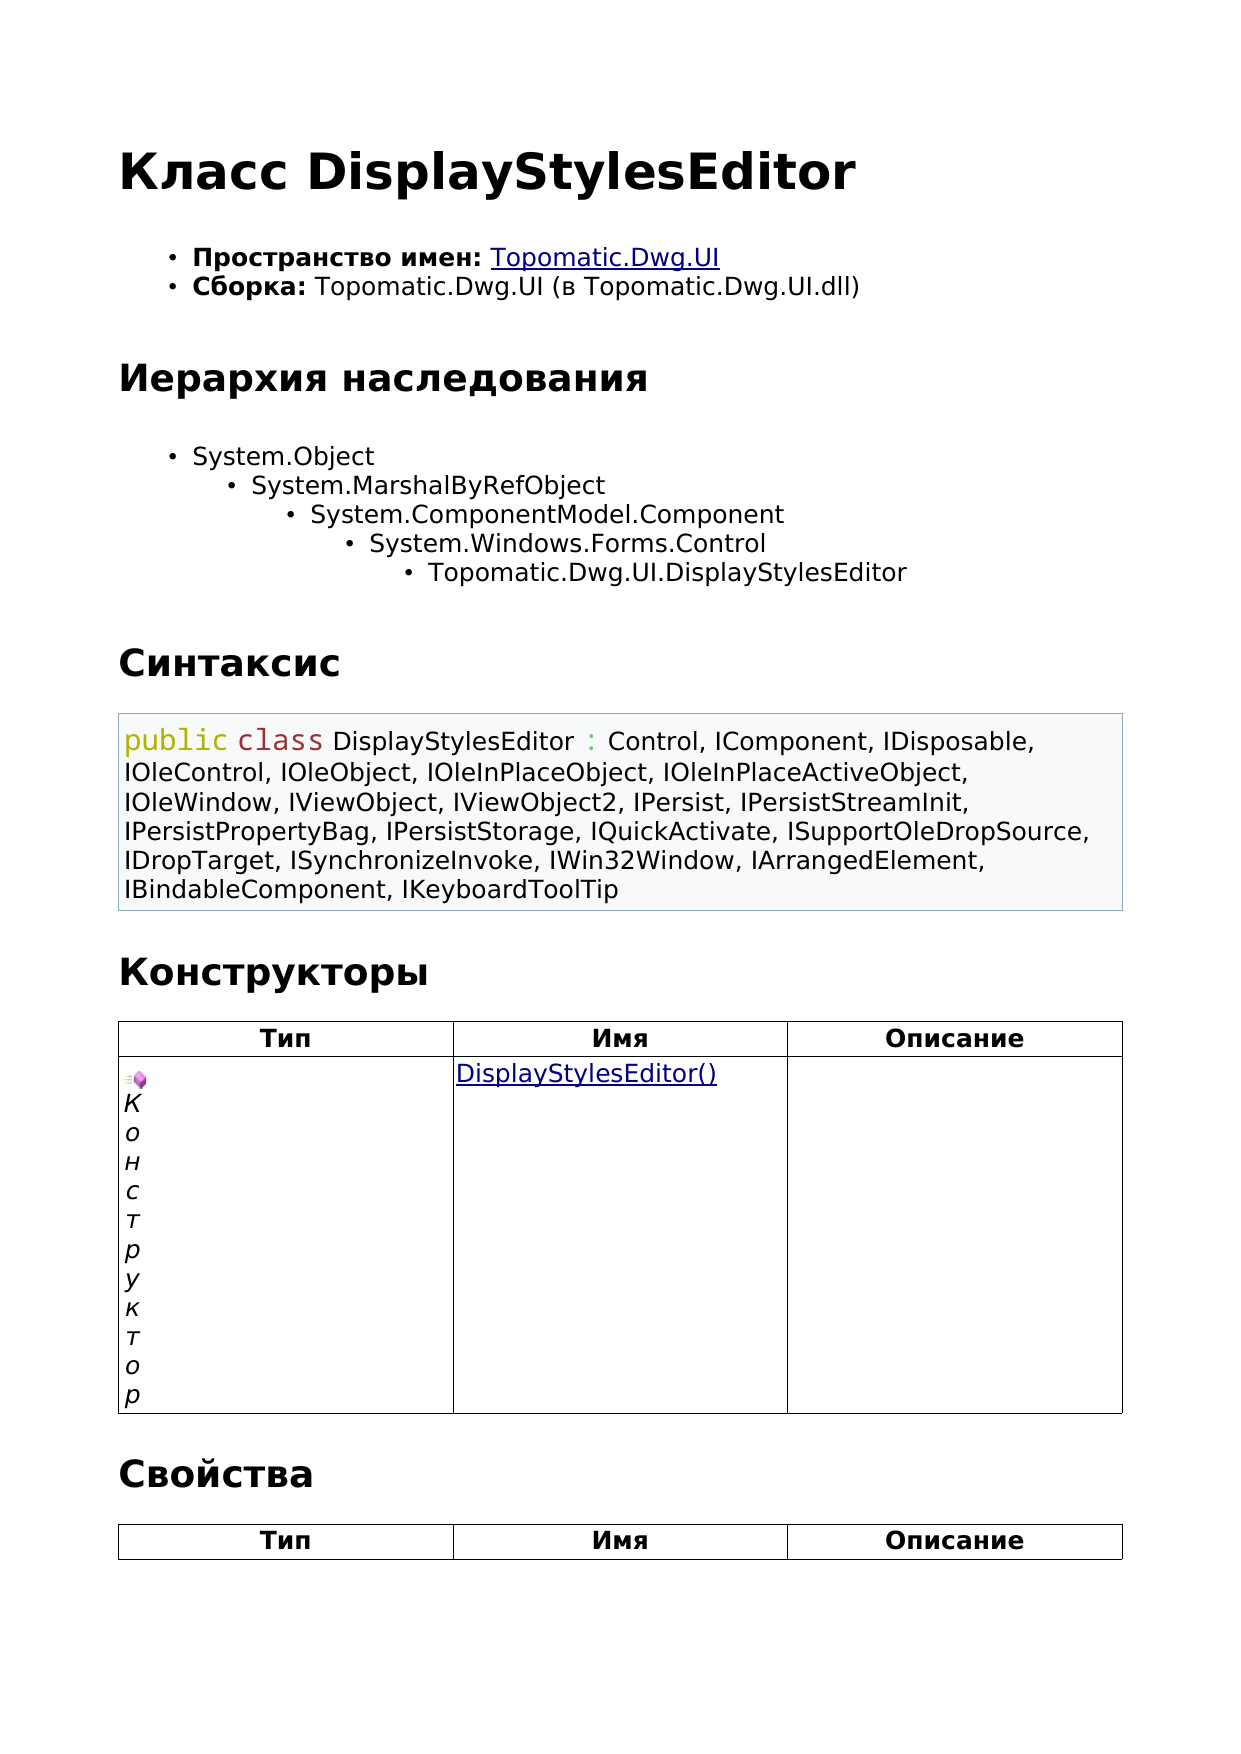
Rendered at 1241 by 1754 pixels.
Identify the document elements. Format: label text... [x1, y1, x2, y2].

subtitle Синтаксис [118, 642, 1122, 686]
table_header Тип [119, 1022, 453, 1056]
list Сборка: Topomatic.Dwg.UI (в Topomatic.Dwg.UI.dll) [177, 272, 1122, 302]
subtitle Конструкторы [118, 950, 1122, 994]
list Пространство имен: Topomatic.Dwg.UI [177, 243, 1122, 272]
table_header Имя [454, 1525, 787, 1559]
subtitle Иерархия наследования [118, 356, 1122, 400]
list System.ComponentModel.Component [295, 500, 1122, 529]
list System.Object [177, 442, 1122, 471]
table_header Описание [788, 1525, 1122, 1559]
subtitle Свойства [118, 1453, 1122, 1496]
table_cell DisplayStylesEditor() [454, 1057, 787, 1413]
table_cell [119, 1057, 453, 1413]
list Topomatic.Dwg.UI.DisplayStylesEditor [413, 558, 1122, 588]
subtitle Класс DisplayStylesEditor [118, 143, 1122, 201]
list System.Windows.Forms.Control [354, 529, 1122, 558]
table_header Тип [119, 1525, 453, 1559]
table_header Описание [788, 1022, 1122, 1056]
table_header Имя [454, 1022, 787, 1056]
picture [121, 1071, 147, 1089]
list System.MarshalByRefObject [236, 471, 1122, 500]
table_header public class DisplayStylesEditor : Control, IComponent, IDisposable, IOleControl, IOleObject, IOleInPlaceObject, IOleInPlaceActiveObject, IOleWindow, IViewObject, IViewObject2, IPersist, IPersistStreamInit, IPersistPropertyBag, IPersistStorage, IQuickActivate, ISupportOleDropSource, IDropTarget, ISynchronizeInvoke, IWin32Window, IArrangedElement, IBindableComponent, IKeyboardToolTip [119, 714, 1122, 910]
table_cell [788, 1057, 1122, 1413]
